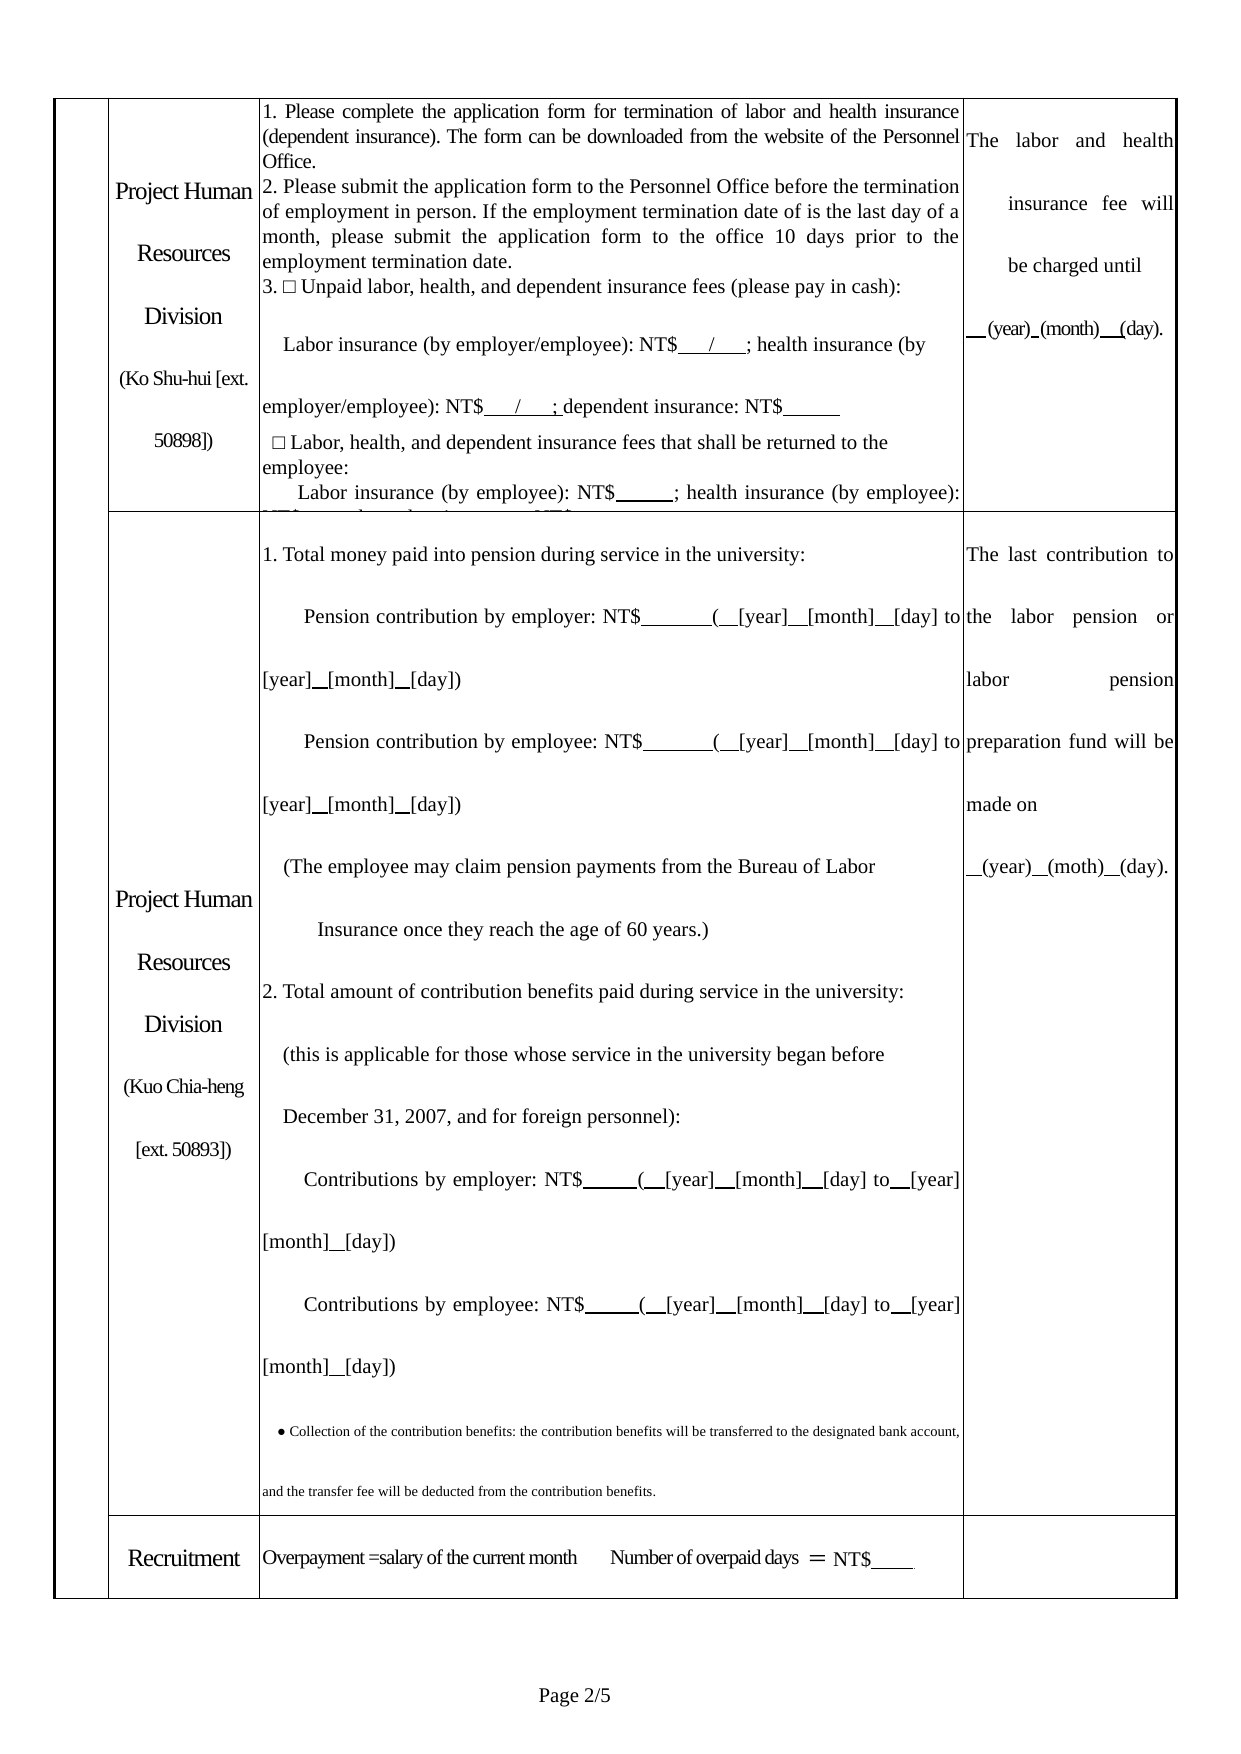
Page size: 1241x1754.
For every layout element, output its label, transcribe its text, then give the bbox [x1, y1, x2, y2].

table_cell Number of overpaid days of the current month ( ) [605, 1516, 804, 1598]
table_cell Personnel Office [56, 99, 108, 1598]
table_cell Project Human Resources Division (Ko Shu-hui [ext. 50898]) [109, 99, 259, 511]
table_cell ＝ NT$ [804, 1516, 963, 1598]
table_cell Recruitment and Employment Division (Tu Shou-hsi [ext. 50863]; Lai Chia-hui [ext. 50864]) [109, 1516, 259, 1598]
table_cell [964, 1516, 1175, 1598]
table_cell The last contribution to the labor pension or labor pension preparation fund will be made on (year) (moth) (day). [964, 512, 1175, 1514]
table_cell 1. Total money paid into pension during service in the university: Pension contribution by employer: NT$ ( [year] [month] [day] to [year] [month] [day]) Pension contribution by employee: NT$ ( [year] [month] [day] to [year] [month] [day]) (The employee may claim pension payments from the Bureau of Labor Insurance once they reach the age of 60 years.) 2. Total amount of contribution benefits paid during service in the university: (this is applicable for those whose service in the university began before December 31, 2007, and for foreign personnel): Contributions by employer: NT$ ( [year] [month] [day] to [year] [month] [day]) Contributions by employee: NT$ ( [year] [month] [day] to [year] [month] [day]) ● Collection of the contribution benefits: the contribution benefits will be transferred to the designated bank account, and the transfer fee will be deducted from the contribution benefits. Note: The separating employee shall provide an account into which money can be transferred (Chunghwa Post or bank account) and a copy of the passbook for the account (please provide the branch name if it is a bank account). The Cashier Division will close the employee’s individual labor pension account in the Bank of Taiwan and transfer the total amount of contribution benefits (principal and interest) after a deduction of the transfer fee to the designated account (case officer from the Cashier Division: Hsiao Su-chen [ext. 50616]). 3. □ Unpaid fee for labor pension and contribution benefits (please pay in cash): Labor pension (by employer/employee): NT$ / ; contribution benefits (by employer/employee): NT$ / □ Labor pension and contribution benefits that shall be returned to the employee: Labor pension (by employee): NT$ ; contribution benefits (by employee): NT$ [260, 512, 963, 1514]
table_cell The labor and health insurance fee will be charged until (year) (month) (day). [964, 99, 1175, 511]
table_cell Overpayment =salary of the current month ( )× [260, 1516, 605, 1598]
table_cell 1. Please complete the application form for termination of labor and health insurance (dependent insurance). The form can be downloaded from the website of the Personnel Office. 2. Please submit the application form to the Personnel Office before the termination of employment in person. If the employment termination date of is the last day of a month, please submit the application form to the office 10 days prior to the employment termination date. 3. □ Unpaid labor, health, and dependent insurance fees (please pay in cash): Labor insurance (by employer/employee): NT$ / ; health insurance (by employer/employee): NT$ / ; dependent insurance: NT$ □ Labor, health, and dependent insurance fees that shall be returned to the employee: Labor insurance (by employee): NT$ ; health insurance (by employee): NT$ ; dependent insurance: NT$ . [260, 99, 963, 511]
table_cell Project Human Resources Division (Kuo Chia-heng [ext. 50893]) [109, 512, 259, 1514]
